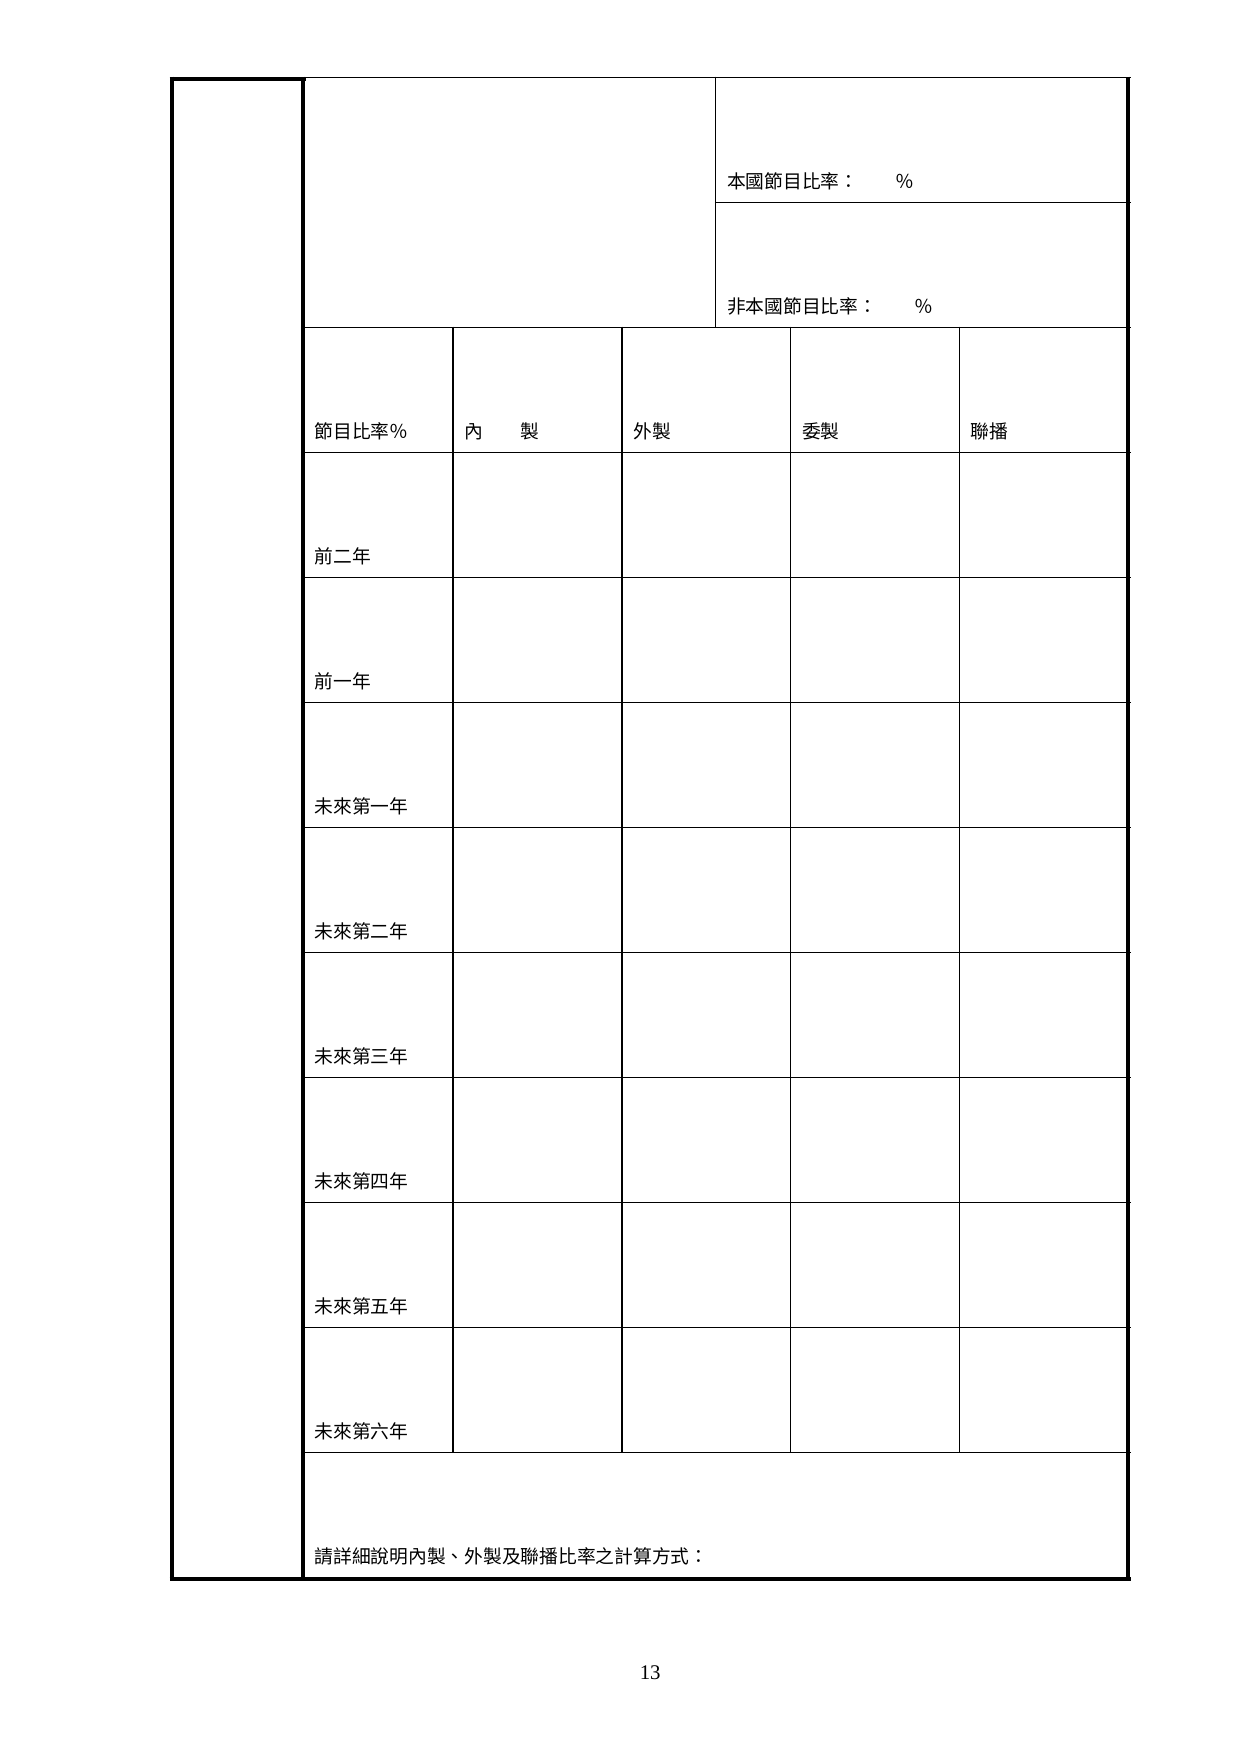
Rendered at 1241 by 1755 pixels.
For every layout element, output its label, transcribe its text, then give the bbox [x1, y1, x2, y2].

table_cell [454, 703, 621, 827]
table_cell 未來第四年 [305, 1078, 452, 1202]
table_cell 未來第三年 [305, 953, 452, 1077]
table_cell [960, 578, 1126, 702]
table_cell [960, 828, 1126, 952]
table_cell 本國節目比率： ％ [716, 78, 1126, 202]
table_cell [791, 953, 959, 1077]
table_cell [623, 578, 790, 702]
table_cell [960, 703, 1126, 827]
table_cell [791, 1328, 959, 1452]
table_cell 未來第五年 [305, 1203, 452, 1327]
table_cell 聯播 [960, 328, 1126, 452]
table_cell [623, 1328, 790, 1452]
table_cell [623, 453, 790, 577]
table_cell 請詳細說明內製、外製及聯播比率之計算方式： [305, 1453, 1126, 1577]
table_cell [791, 1078, 959, 1202]
table_cell [623, 1203, 790, 1327]
table_cell [791, 453, 959, 577]
table_cell [454, 1203, 621, 1327]
table_cell [623, 703, 790, 827]
table_cell [454, 1078, 621, 1202]
table_cell [960, 1078, 1126, 1202]
table_cell 前一年 [305, 578, 452, 702]
table_cell [791, 578, 959, 702]
table_cell 未來第一年 [305, 703, 452, 827]
table_cell [960, 1328, 1126, 1452]
table_cell 內 製 [454, 328, 621, 452]
table_cell [791, 1203, 959, 1327]
table_cell 未來第六年 [305, 1328, 452, 1452]
table_cell 委製 [791, 328, 959, 452]
table_cell [791, 703, 959, 827]
table_cell [454, 1328, 621, 1452]
table_cell [623, 828, 790, 952]
table_cell [454, 453, 621, 577]
table_cell [454, 953, 621, 1077]
table_cell [960, 453, 1126, 577]
table_cell [960, 953, 1126, 1077]
table_cell 非本國節目比率： ％ [716, 203, 1126, 327]
table_cell [960, 1203, 1126, 1327]
table_cell [174, 81, 301, 1577]
table_cell 外製 [623, 328, 790, 452]
table_cell [623, 1078, 790, 1202]
table_cell 節目比率％ [305, 328, 452, 452]
table_cell 前二年 [305, 453, 452, 577]
table_cell [791, 828, 959, 952]
table_cell 未來第二年 [305, 828, 452, 952]
table_cell [623, 953, 790, 1077]
table_cell [305, 78, 715, 327]
table_cell [454, 578, 621, 702]
table_cell [454, 828, 621, 952]
